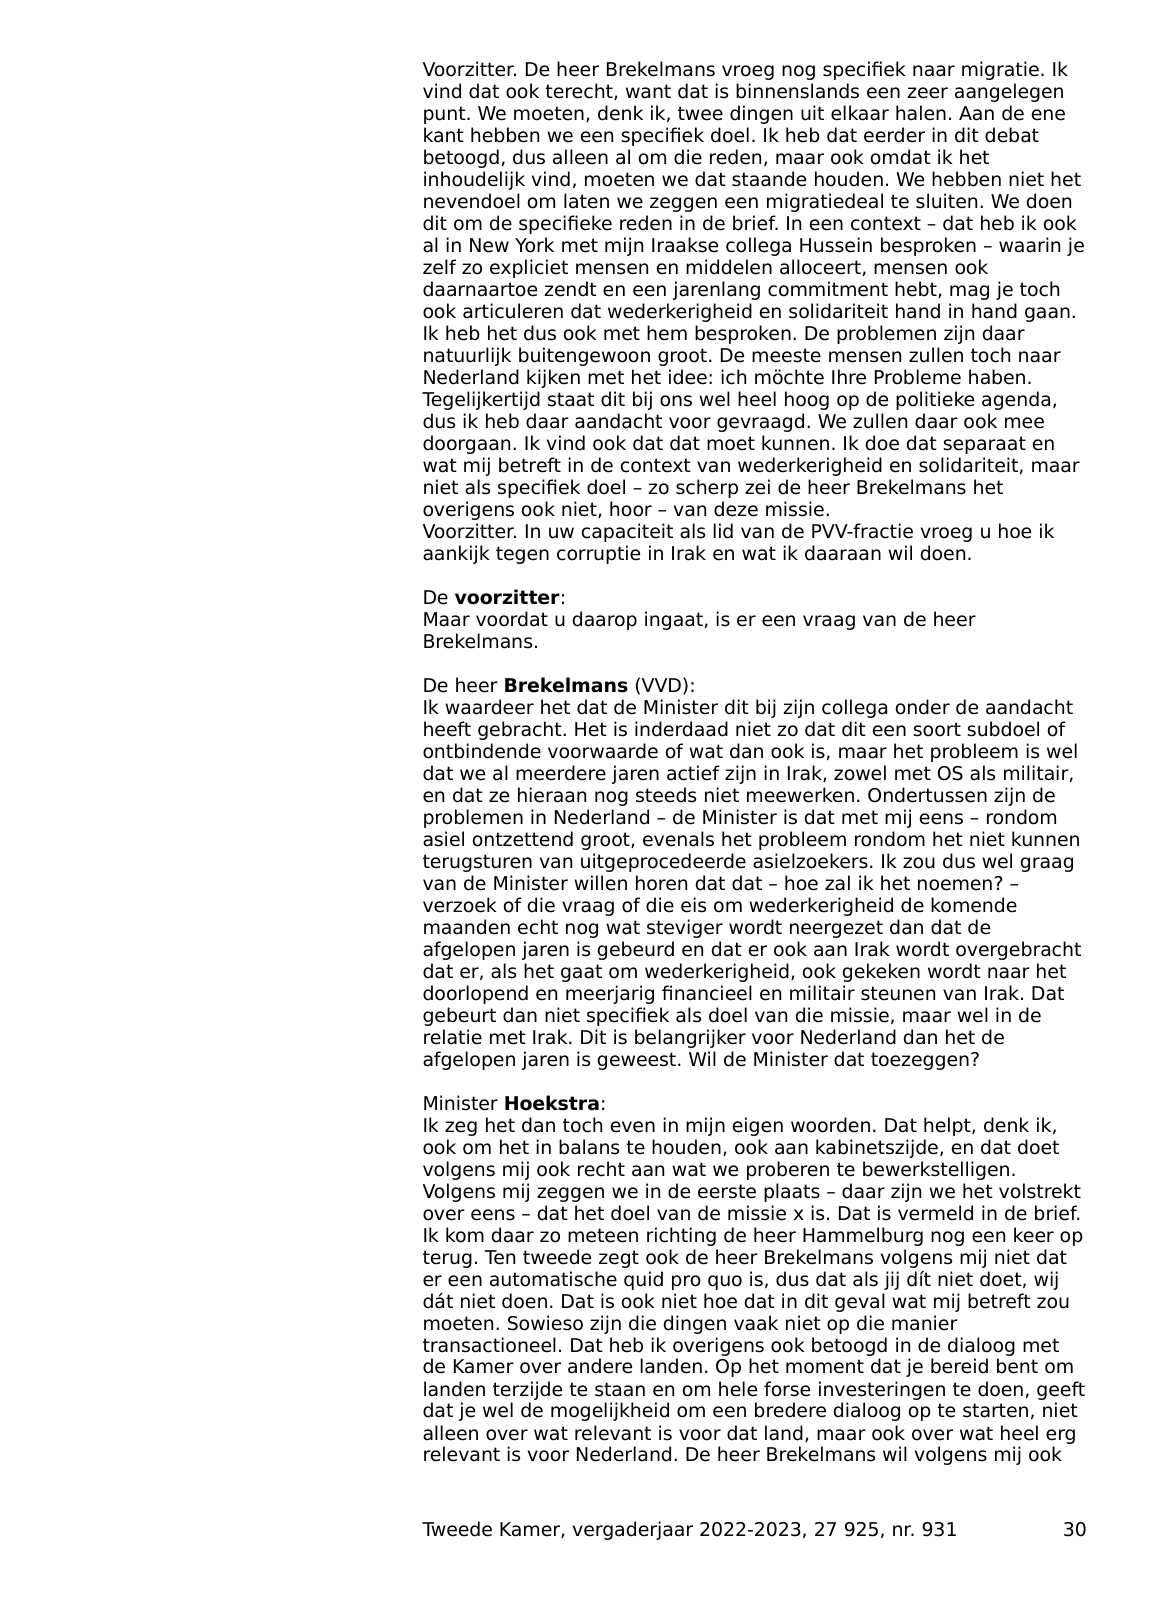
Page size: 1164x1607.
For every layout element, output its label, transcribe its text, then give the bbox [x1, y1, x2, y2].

text Maar voordat u daarop ingaat, is er een vraag van de heer Brekelmans. [422, 609, 1087, 653]
text De heer Brekelmans (VVD): [422, 675, 1087, 697]
text Voorzitter. De heer Brekelmans vroeg nog specifiek naar migratie. Ik vind dat ook terecht, want dat is binnenslands een zeer aangelegen punt. We moeten, denk ik, twee dingen uit elkaar halen. Aan de ene kant hebben we een specifiek doel. Ik heb dat eerder in dit debat betoogd, dus alleen al om die reden, maar ook omdat ik het inhoudelijk vind, moeten we dat staande houden. We hebben niet het nevendoel om laten we zeggen een migratiedeal te sluiten. We doen dit om de specifieke reden in de brief. In een context – dat heb ik ook al in New York met mijn Iraakse collega Hussein besproken – waarin je zelf zo expliciet mensen en middelen alloceert, mensen ook daarnaartoe zendt en een jarenlang commitment hebt, mag je toch ook articuleren dat wederkerigheid en solidariteit hand in hand gaan. Ik heb het dus ook met hem besproken. De problemen zijn daar natuurlijk buitengewoon groot. De meeste mensen zullen toch naar Nederland kijken met het idee: ich möchte Ihre Probleme haben. Tegelijkertijd staat dit bij ons wel heel hoog op de politieke agenda, dus ik heb daar aandacht voor gevraagd. We zullen daar ook mee doorgaan. Ik vind ook dat dat moet kunnen. Ik doe dat separaat en wat mij betreft in de context van wederkerigheid en solidariteit, maar niet als specifiek doel – zo scherp zei de heer Brekelmans het overigens ook niet, hoor – van deze missie. [422, 59, 1087, 521]
text Ik waardeer het dat de Minister dit bij zijn collega onder de aandacht heeft gebracht. Het is inderdaad niet zo dat dit een soort subdoel of ontbindende voorwaarde of wat dan ook is, maar het probleem is wel dat we al meerdere jaren actief zijn in Irak, zowel met OS als militair, en dat ze hieraan nog steeds niet meewerken. Ondertussen zijn de problemen in Nederland – de Minister is dat met mij eens – rondom asiel ontzettend groot, evenals het probleem rondom het niet kunnen terugsturen van uitgeprocedeerde asielzoekers. Ik zou dus wel graag van de Minister willen horen dat dat – hoe zal ik het noemen? – verzoek of die vraag of die eis om wederkerigheid de komende maanden echt nog wat steviger wordt neergezet dan dat de afgelopen jaren is gebeurd en dat er ook aan Irak wordt overgebracht dat er, als het gaat om wederkerigheid, ook gekeken wordt naar het doorlopend en meerjarig financieel en militair steunen van Irak. Dat gebeurt dan niet specifiek als doel van die missie, maar wel in de relatie met Irak. Dit is belangrijker voor Nederland dan het de afgelopen jaren is geweest. Wil de Minister dat toezeggen? [422, 697, 1087, 1071]
text Voorzitter. In uw capaciteit als lid van de PVV-fractie vroeg u hoe ik aankijk tegen corruptie in Irak en wat ik daaraan wil doen. [422, 521, 1087, 564]
text De voorzitter: [422, 587, 1087, 609]
text Ik zeg het dan toch even in mijn eigen woorden. Dat helpt, denk ik, ook om het in balans te houden, ook aan kabinetszijde, en dat doet volgens mij ook recht aan wat we proberen te bewerkstelligen. Volgens mij zeggen we in de eerste plaats – daar zijn we het volstrekt over eens – dat het doel van de missie x is. Dat is vermeld in de brief. Ik kom daar zo meteen richting de heer Hammelburg nog een keer op terug. Ten tweede zegt ook de heer Brekelmans volgens mij niet dat er een automatische quid pro quo is, dus dat als jij dít niet doet, wij dát niet doen. Dat is ook niet hoe dat in dit geval wat mij betreft zou moeten. Sowieso zijn die dingen vaak niet op die manier transactioneel. Dat heb ik overigens ook betoogd in de dialoog met de Kamer over andere landen. Op het moment dat je bereid bent om landen terzijde te staan en om hele forse investeringen te doen, geeft dat je wel de mogelijkheid om een bredere dialoog op te starten, niet alleen over wat relevant is voor dat land, maar ook over wat heel erg relevant is voor Nederland. De heer Brekelmans wil volgens mij ook [422, 1115, 1087, 1466]
text Minister Hoekstra: [422, 1093, 1087, 1115]
